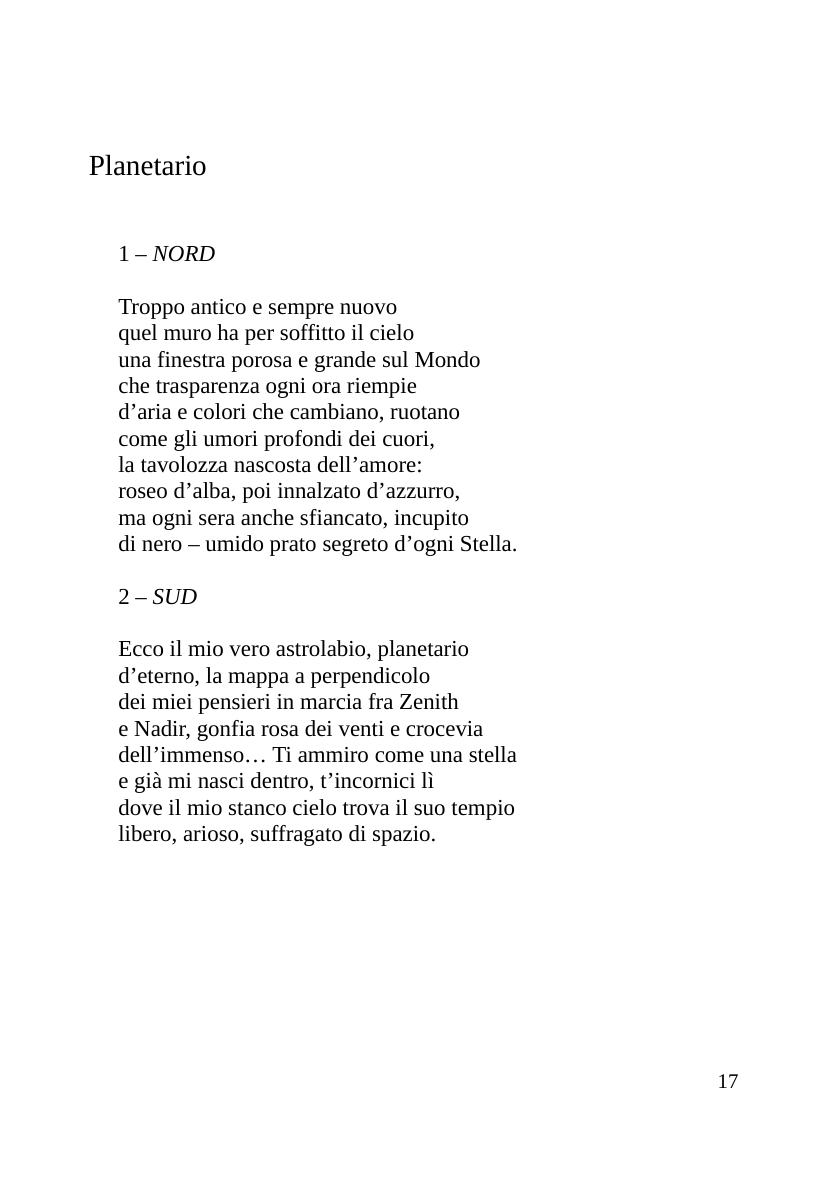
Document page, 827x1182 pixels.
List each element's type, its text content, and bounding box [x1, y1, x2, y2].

text di nero – umido prato segreto d’ogni Stella. [88, 530, 738, 556]
text Planetario [88, 148, 738, 181]
text libero, arioso, suffragato di spazio. [88, 820, 738, 846]
text che trasparenza ogni ora riempie [88, 372, 738, 398]
text d’aria e colori che cambiano, ruotano [88, 398, 738, 425]
text ma ogni sera anche sfiancato, incupito [88, 504, 738, 530]
text la tavolozza nascosta dell’amore: [88, 451, 738, 477]
text dove il mio stanco cielo trova il suo tempio [88, 794, 738, 820]
text dei miei pensieri in marcia fra Zenith [88, 688, 738, 714]
text 1 – NORD [88, 240, 738, 267]
text Ecco il mio vero astrolabio, planetario [88, 636, 738, 662]
text d’eterno, la mappa a perpendicolo [88, 662, 738, 688]
text dell’immenso… Ti ammiro come una stella [88, 741, 738, 767]
text una finestra porosa e grande sul Mondo [88, 346, 738, 372]
text e già mi nasci dentro, t’incornici lì [88, 767, 738, 794]
text come gli umori profondi dei cuori, [88, 425, 738, 451]
text e Nadir, gonfia rosa dei venti e crocevia [88, 714, 738, 741]
text Troppo antico e sempre nuovo [88, 293, 738, 319]
text quel muro ha per soffitto il cielo [88, 319, 738, 346]
text roseo d’alba, poi innalzato d’azzurro, [88, 477, 738, 504]
text 2 – SUD [88, 583, 738, 609]
